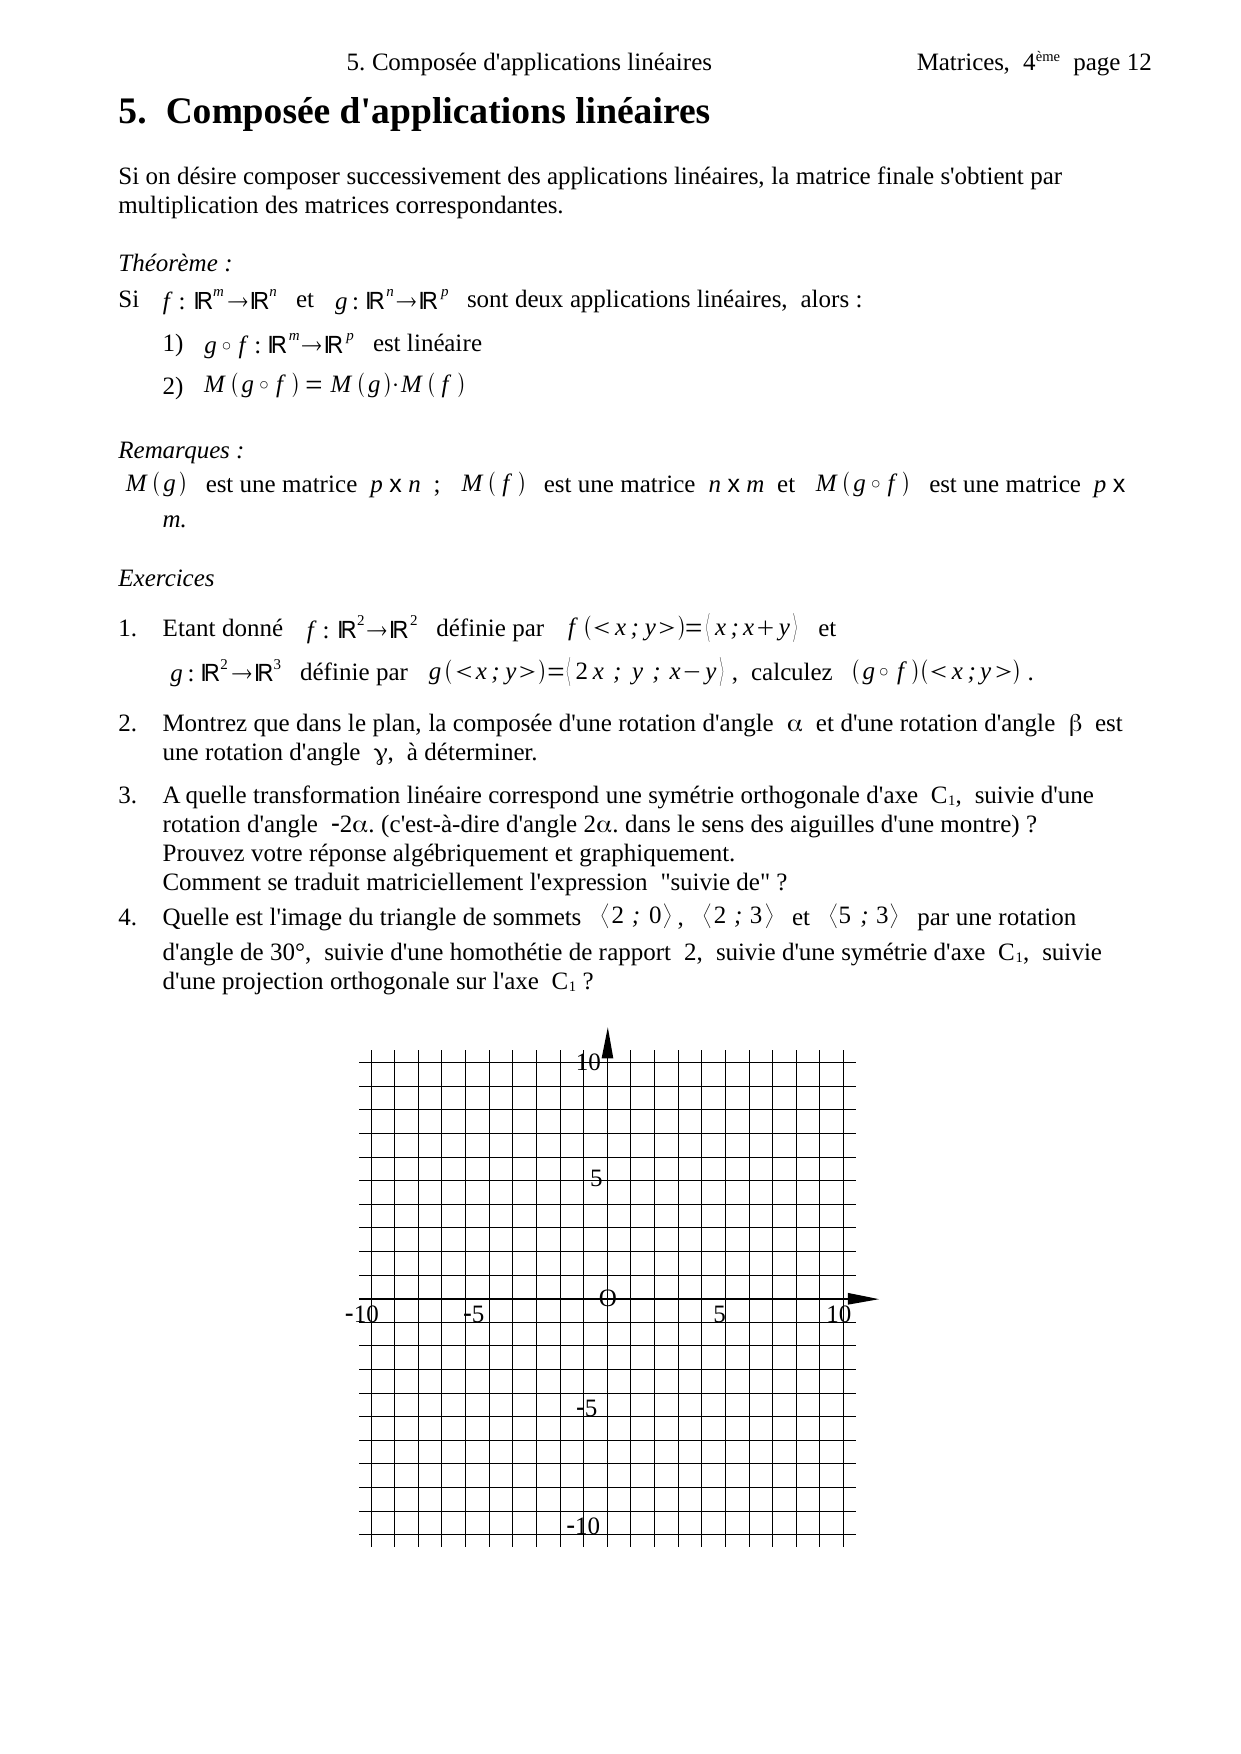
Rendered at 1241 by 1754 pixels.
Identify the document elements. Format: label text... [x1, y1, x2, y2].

text Remarques : [118, 434, 1152, 463]
text 2. Montrez que dans le plan, la composée d'une rotation d'angle  et d'une rotation d'angle  est une rotation d'angle , à déterminer. [118, 707, 1152, 766]
text 4. Quelle est l'image du triangle de sommets , et par une rotation d'angle de 30°, suivie d'une homothétie de rapport 2, suivie d'une symétrie d'axe C1, suivie d'une projection orthogonale sur l'axe C1 ? [118, 896, 1152, 995]
text Exercices [118, 562, 1152, 591]
text 3. A quelle transformation linéaire correspond une symétrie orthogonale d'axe C1, suivie d'une rotation d'angle 2. (c'est-à-dire d'angle 2. dans le sens des aiguilles d'une montre) ? [118, 780, 1152, 838]
text 1. Etant donné définie par et définie par , calculez . [118, 606, 1152, 693]
text Comment se traduit matriciellement l'expression "suivie de" ? [118, 867, 1152, 896]
text est une matrice p x n ; est une matrice n x m et est une matrice p x m. [118, 463, 1152, 533]
text Prouvez votre réponse algébriquement et graphiquement. [118, 838, 1152, 867]
text 1) est linéaire [118, 321, 1152, 365]
text Si on désire composer successivement des applications linéaires, la matrice finale s'obtient par multiplication des matrices correspondantes. [118, 161, 1152, 219]
text 2) [118, 365, 1152, 405]
text Théorème : [118, 248, 1152, 277]
text Si et sont deux applications linéaires, alors : [118, 277, 1152, 321]
list Composée d'applications linéaires [118, 88, 1152, 131]
